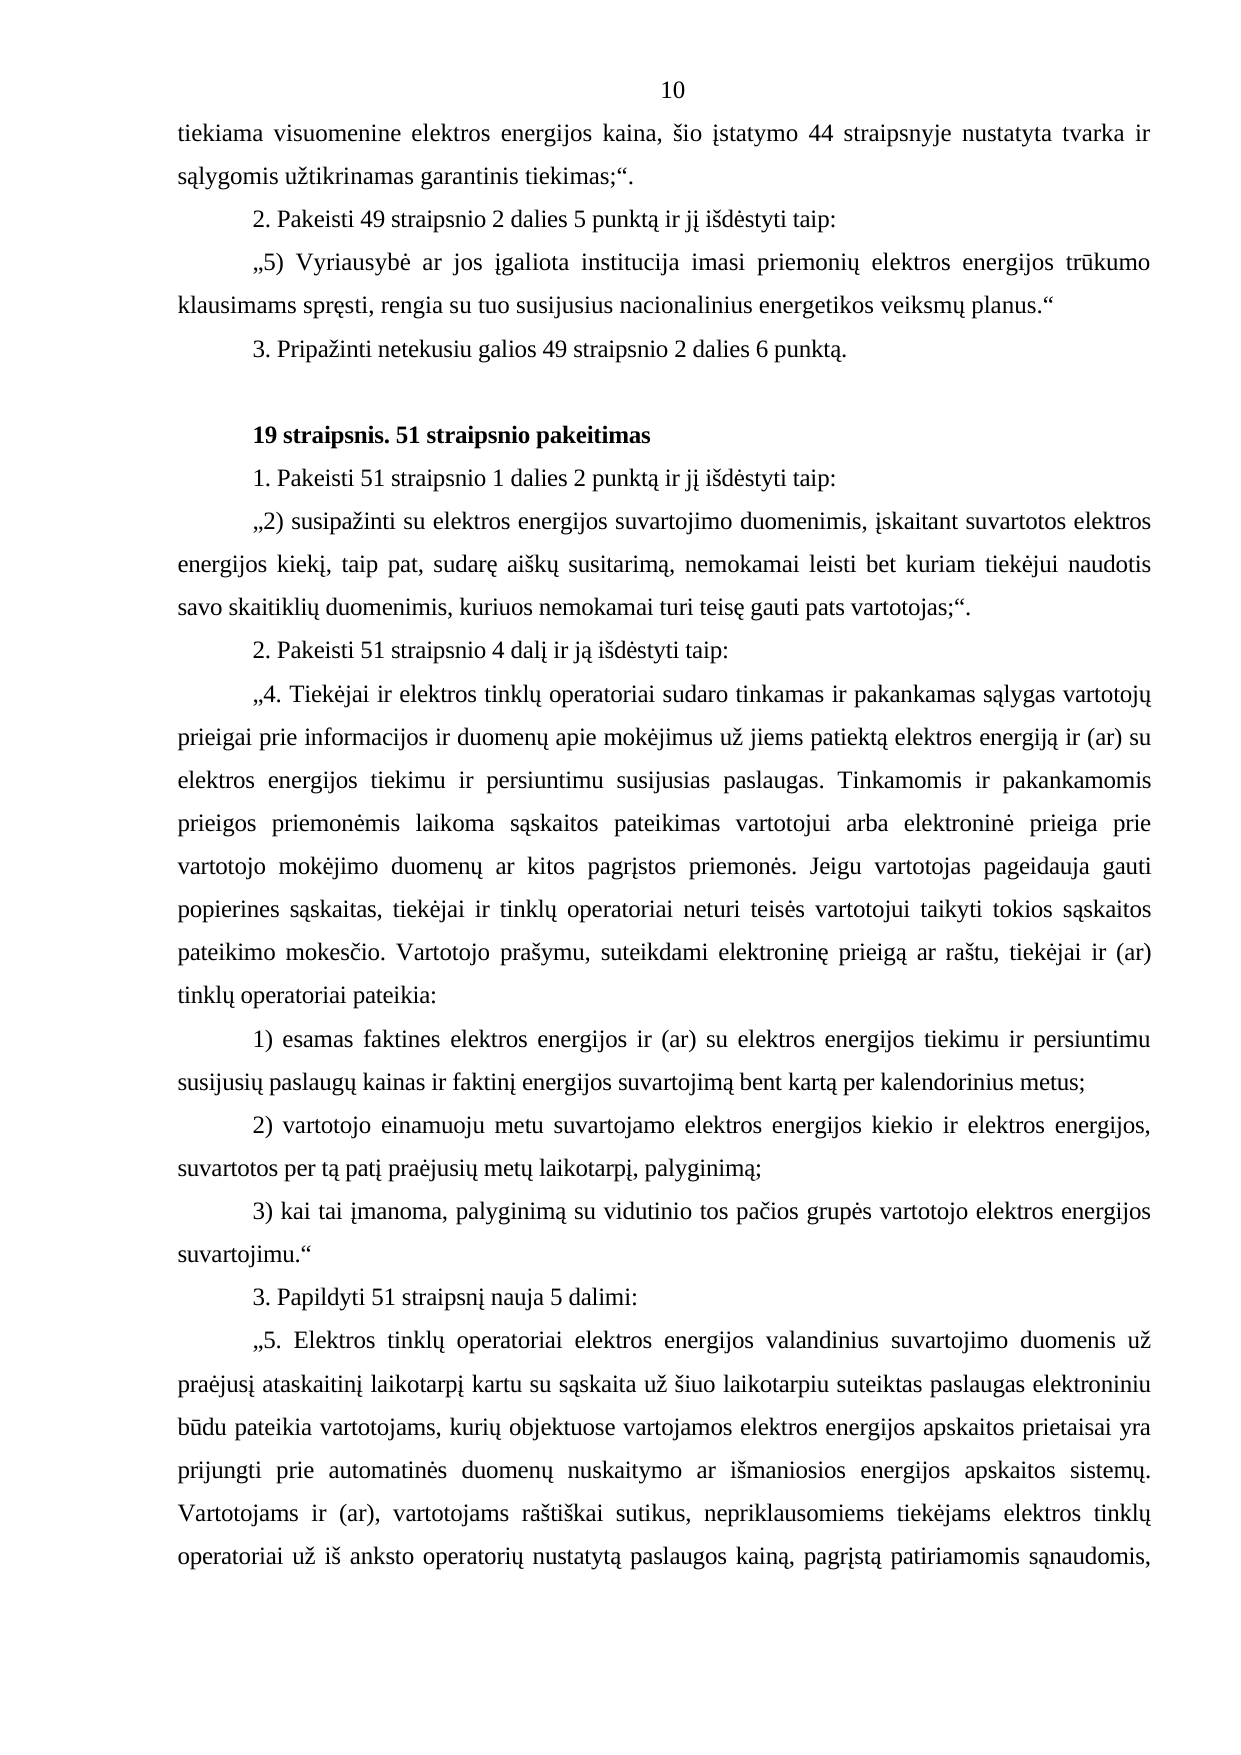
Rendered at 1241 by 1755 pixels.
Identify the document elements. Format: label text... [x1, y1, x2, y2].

text „5. Elektros tinklų operatoriai elektros energijos valandinius suvartojimo duomenis už praėjusį ataskaitinį laikotarpį kartu su sąskaita už šiuo laikotarpiu suteiktas paslaugas elektroniniu būdu pateikia vartotojams, kurių objektuose vartojamos elektros energijos apskaitos prietaisai yra prijungti prie automatinės duomenų nuskaitymo ar išmaniosios energijos apskaitos sistemų. Vartotojams ir (ar), vartotojams raštiškai sutikus, nepriklausomiems tiekėjams elektros tinklų operatoriai už iš anksto operatorių nustatytą paslaugos kainą, pagrįstą patiriamomis sąnaudomis, [177, 1326, 1152, 1570]
text 3. Pripažinti netekusiu galios 49 straipsnio 2 dalies 6 punktą. [177, 334, 1152, 362]
text 1. Pakeisti 51 straipsnio 1 dalies 2 punktą ir jį išdėstyti taip: [177, 463, 1152, 492]
text „2) susipažinti su elektros energijos suvartojimo duomenimis, įskaitant suvartotos elektros energijos kiekį, taip pat, sudarę aiškų susitarimą, nemokamai leisti bet kuriam tiekėjui naudotis savo skaitiklių duomenimis, kuriuos nemokamai turi teisę gauti pats vartotojas;“. [177, 506, 1152, 621]
text 3. Papildyti 51 straipsnį nauja 5 dalimi: [177, 1282, 1152, 1311]
text „5) Vyriausybė ar jos įgaliota institucija imasi priemonių elektros energijos trūkumo klausimams spręsti, rengia su tuo susijusius nacionalinius energetikos veiksmų planus.“ [177, 247, 1152, 319]
text 2. Pakeisti 49 straipsnio 2 dalies 5 punktą ir jį išdėstyti taip: [177, 204, 1152, 233]
text 2. Pakeisti 51 straipsnio 4 dalį ir ją išdėstyti taip: [177, 636, 1152, 664]
text 2) vartotojo einamuoju metu suvartojamo elektros energijos kiekio ir elektros energijos, suvartotos per tą patį praėjusių metų laikotarpį, palyginimą; [177, 1110, 1152, 1182]
text 1) esamas faktines elektros energijos ir (ar) su elektros energijos tiekimu ir persiuntimu susijusių paslaugų kainas ir faktinį energijos suvartojimą bent kartą per kalendorinius metus; [177, 1024, 1152, 1096]
text 3) kai tai įmanoma, palyginimą su vidutinio tos pačios grupės vartotojo elektros energijos suvartojimu.“ [177, 1196, 1152, 1268]
text „4. Tiekėjai ir elektros tinklų operatoriai sudaro tinkamas ir pakankamas sąlygas vartotojų prieigai prie informacijos ir duomenų apie mokėjimus už jiems patiektą elektros energiją ir (ar) su elektros energijos tiekimu ir persiuntimu susijusias paslaugas. Tinkamomis ir pakankamomis prieigos priemonėmis laikoma sąskaitos pateikimas vartotojui arba elektroninė prieiga prie vartotojo mokėjimo duomenų ar kitos pagrįstos priemonės. Jeigu vartotojas pageidauja gauti popierines sąskaitas, tiekėjai ir tinklų operatoriai neturi teisės vartotojui taikyti tokios sąskaitos pateikimo mokesčio. Vartotojo prašymu, suteikdami elektroninę prieigą ar raštu, tiekėjai ir (ar) tinklų operatoriai pateikia: [177, 679, 1152, 1009]
text 19 straipsnis. 51 straipsnio pakeitimas [177, 420, 1152, 449]
text tiekiama visuomenine elektros energijos kaina, šio įstatymo 44 straipsnyje nustatyta tvarka ir sąlygomis užtikrinamas garantinis tiekimas;“. [177, 118, 1152, 190]
